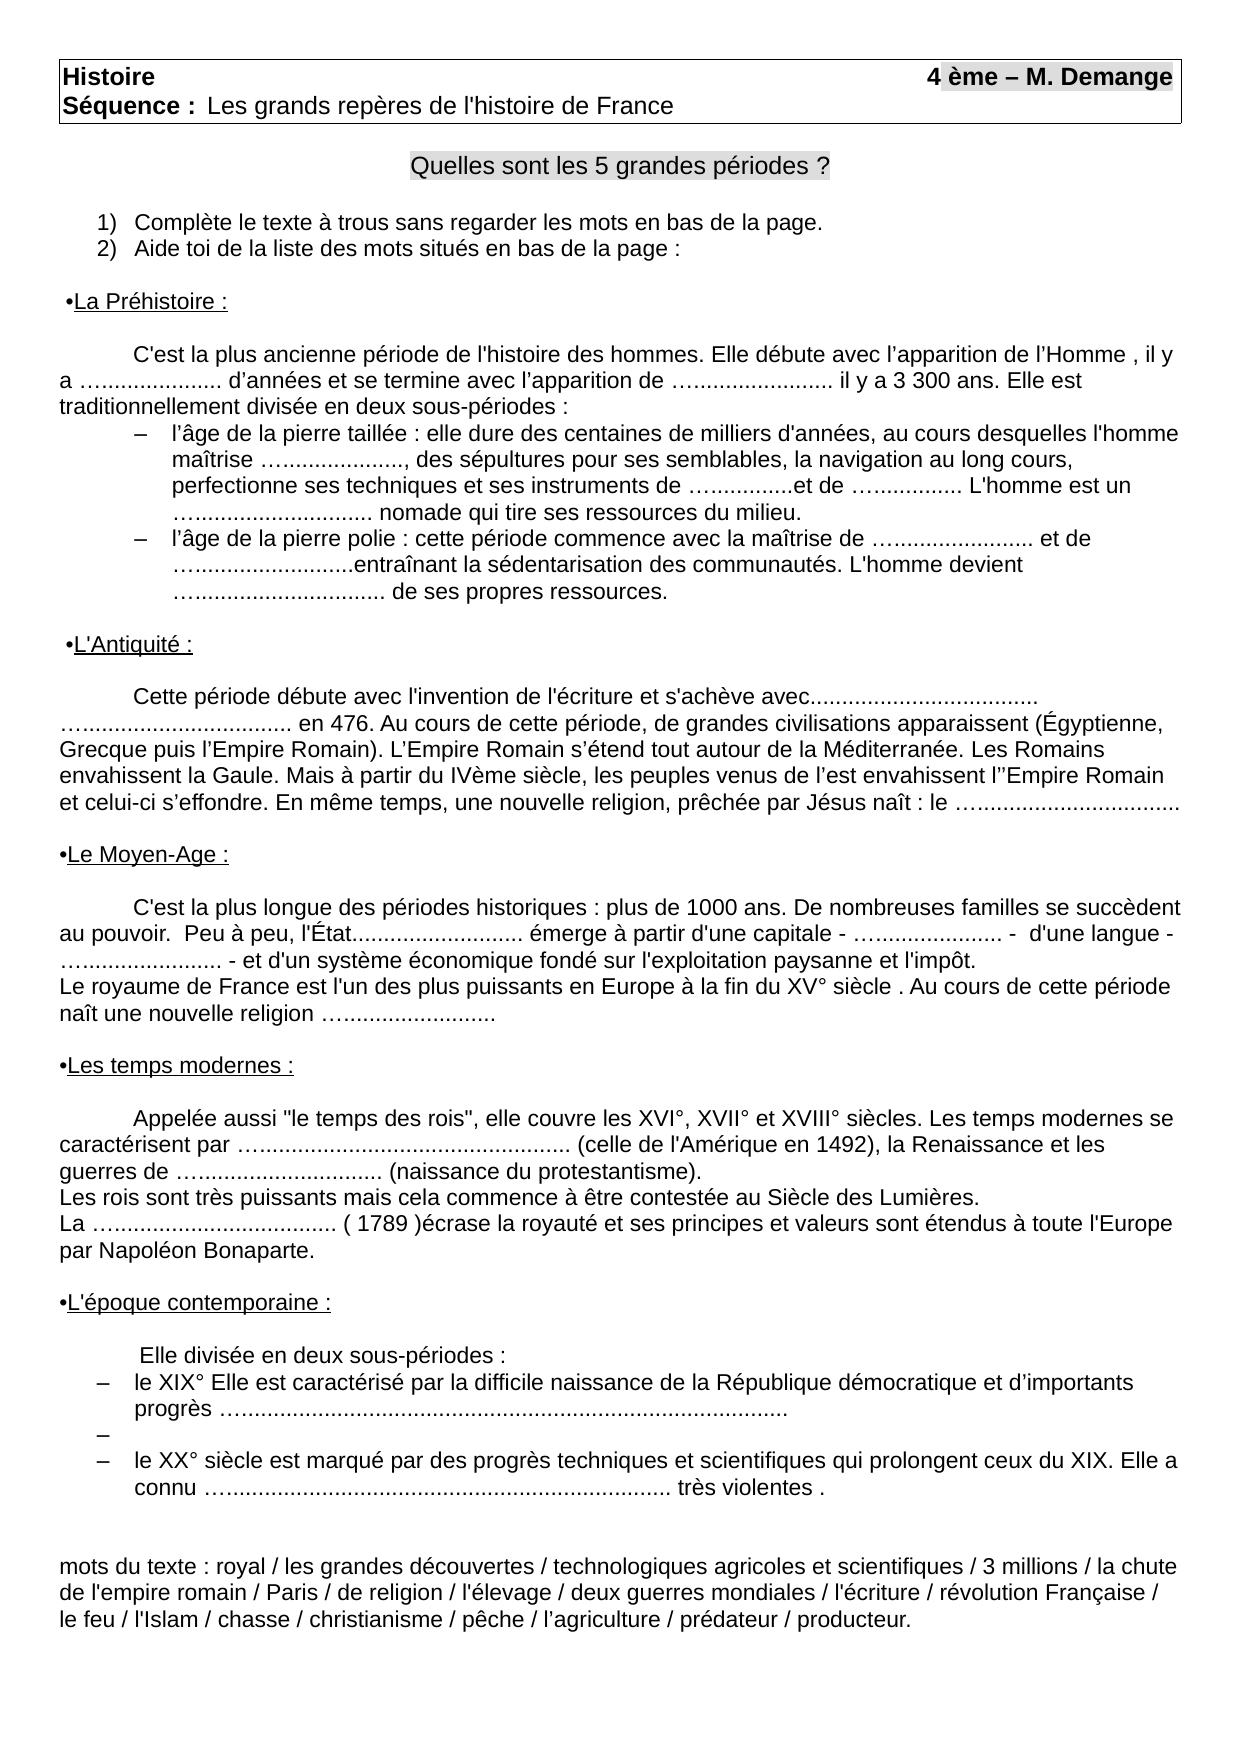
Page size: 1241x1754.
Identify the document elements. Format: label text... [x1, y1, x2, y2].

list l’âge de la pierre polie : cette période commence avec la maîtrise de …...................... et de ….........................entraînant la sédentarisation des communautés. L'homme devient ….............................. de ses propres ressources. [134, 525, 1181, 604]
text •La Préhistoire : [59, 288, 1181, 314]
list le XX° siècle est marqué par des progrès techniques et scientifiques qui prolongent ceux du XIX. Elle a connu …...................................................................... très violentes . [97, 1447, 1181, 1500]
text •Le Moyen-Age : [59, 841, 1181, 868]
text Histoire 4 ème – M. Demange [60, 60, 1181, 88]
text mots du texte : royal / les grandes découvertes / technologiques agricoles et scientifiques / 3 millions / la chute de l'empire romain / Paris / de religion / l'élevage / deux guerres mondiales / l'écriture / révolution Française / le feu / l'Islam / chasse / christianisme / pêche / l’agriculture / prédateur / producteur. [59, 1553, 1181, 1632]
list Aide toi de la liste des mots situés en bas de la page : [97, 235, 1181, 262]
text Appelée aussi "le temps des rois", elle couvre les XVI°, XVII° et XVIII° siècles. Les temps modernes se caractérisent par …................................................. (celle de l'Amérique en 1492), la Renaissance et les guerres de …............................. (naissance du protestantisme). [59, 1105, 1181, 1184]
text Séquence : Les grands repères de l'histoire de France [60, 88, 1181, 123]
text C'est la plus ancienne période de l'histoire des hommes. Elle débute avec l’apparition de l’Homme , il y a …................... d’années et se termine avec l’apparition de …...................... il y a 3 300 ans. Elle est traditionnellement divisée en deux sous-périodes : [59, 341, 1181, 420]
list Complète le texte à trous sans regarder les mots en bas de la page. [97, 209, 1181, 235]
list l’âge de la pierre taillée : elle dure des centaines de milliers d'années, au cours desquelles l'homme maîtrise …..................., des sépultures pour ses semblables, la navigation au long cours, perfectionne ses techniques et ses instruments de ….............et de ….............. L'homme est un …............................ nomade qui tire ses ressources du milieu. [134, 420, 1181, 525]
text …................................. en 476. Au cours de cette période, de grandes civilisations apparaissent (Égyptienne, Grecque puis l’Empire Romain). L’Empire Romain s’étend tout autour de la Méditerranée. Les Romains envahissent la Gaule. Mais à partir du IVème siècle, les peuples venus de l’est envahissent l’’Empire Romain et celui-ci s’effondre. En même temps, une nouvelle religion, prêchée par Jésus naît : le …................................ [59, 709, 1181, 815]
text •Les temps modernes : [59, 1052, 1181, 1078]
text Cette période débute avec l'invention de l'écriture et s'achève avec.................................... [59, 683, 1181, 709]
text Elle divisée en deux sous-périodes : [59, 1342, 1181, 1368]
text Le royaume de France est l'un des plus puissants en Europe à la fin du XV° siècle . Au cours de cette période naît une nouvelle religion …........................ [59, 973, 1181, 1026]
text C'est la plus longue des périodes historiques : plus de 1000 ans. De nombreuses familles se succèdent au pouvoir. Peu à peu, l'État........................... émerge à partir d'une capitale - ….................... - d'une langue - …...................... - et d'un système économique fondé sur l'exploitation paysanne et l'impôt. [59, 894, 1181, 973]
text Les rois sont très puissants mais cela commence à être contestée au Siècle des Lumières. [59, 1184, 1181, 1210]
text Quelles sont les 5 grandes périodes ? [59, 151, 1181, 180]
text •L'Antiquité : [59, 631, 1181, 657]
list le XIX° Elle est caractérisé par la difficile naissance de la République démocratique et d’importants progrès …...................................................................................... [97, 1368, 1181, 1421]
text •L'époque contemporaine : [59, 1289, 1181, 1316]
text La …................................... ( 1789 )écrase la royauté et ses principes et valeurs sont étendus à toute l'Europe par Napoléon Bonaparte. [59, 1210, 1181, 1263]
